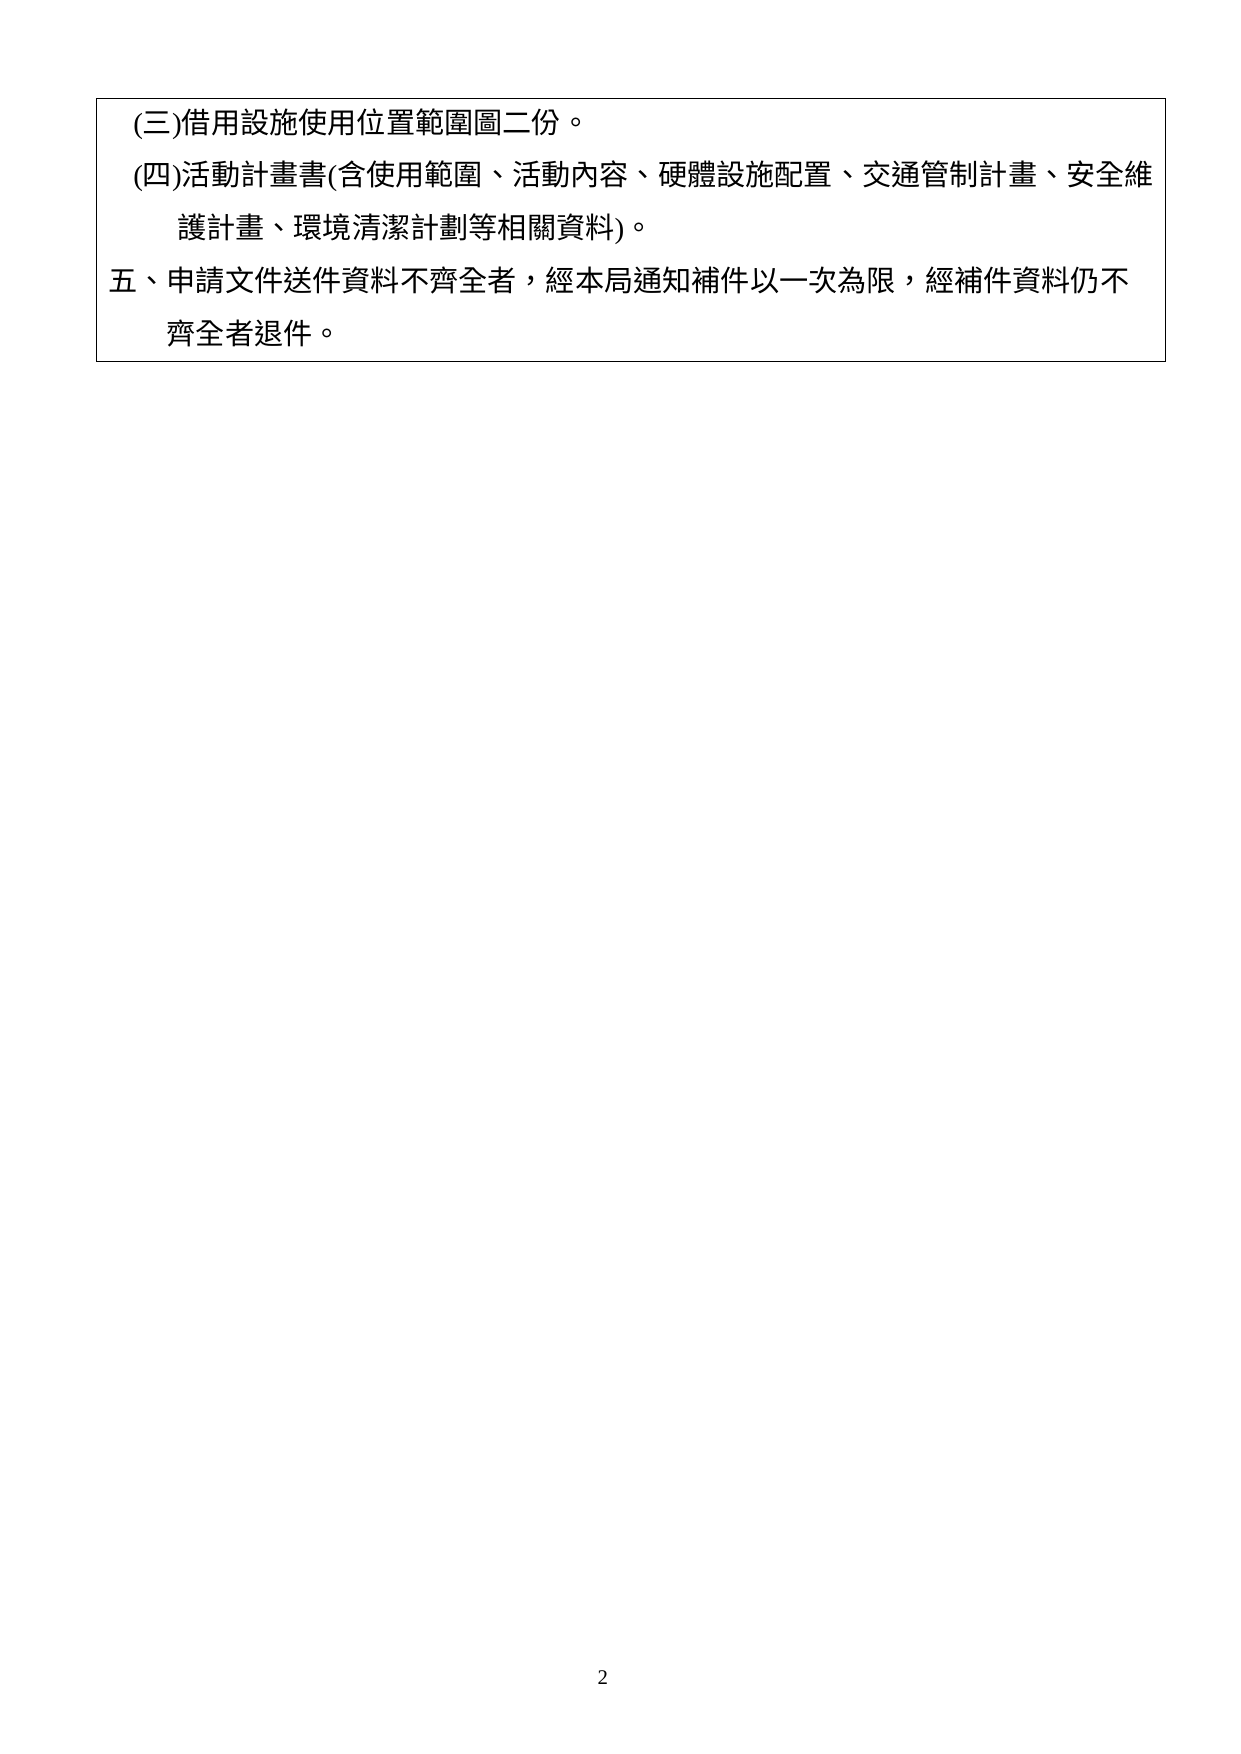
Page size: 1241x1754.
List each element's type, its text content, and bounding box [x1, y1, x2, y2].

table_cell (三)借用設施使用位置範圍圖二份。 (四)活動計畫書(含使用範圍、活動內容、硬體設施配置、交通管制計畫、安全維護計畫、環境清潔計劃等相關資料)。 五、申請文件送件資料不齊全者，經本局通知補件以一次為限，經補件資料仍不齊全者退件。 [97, 99, 1165, 361]
